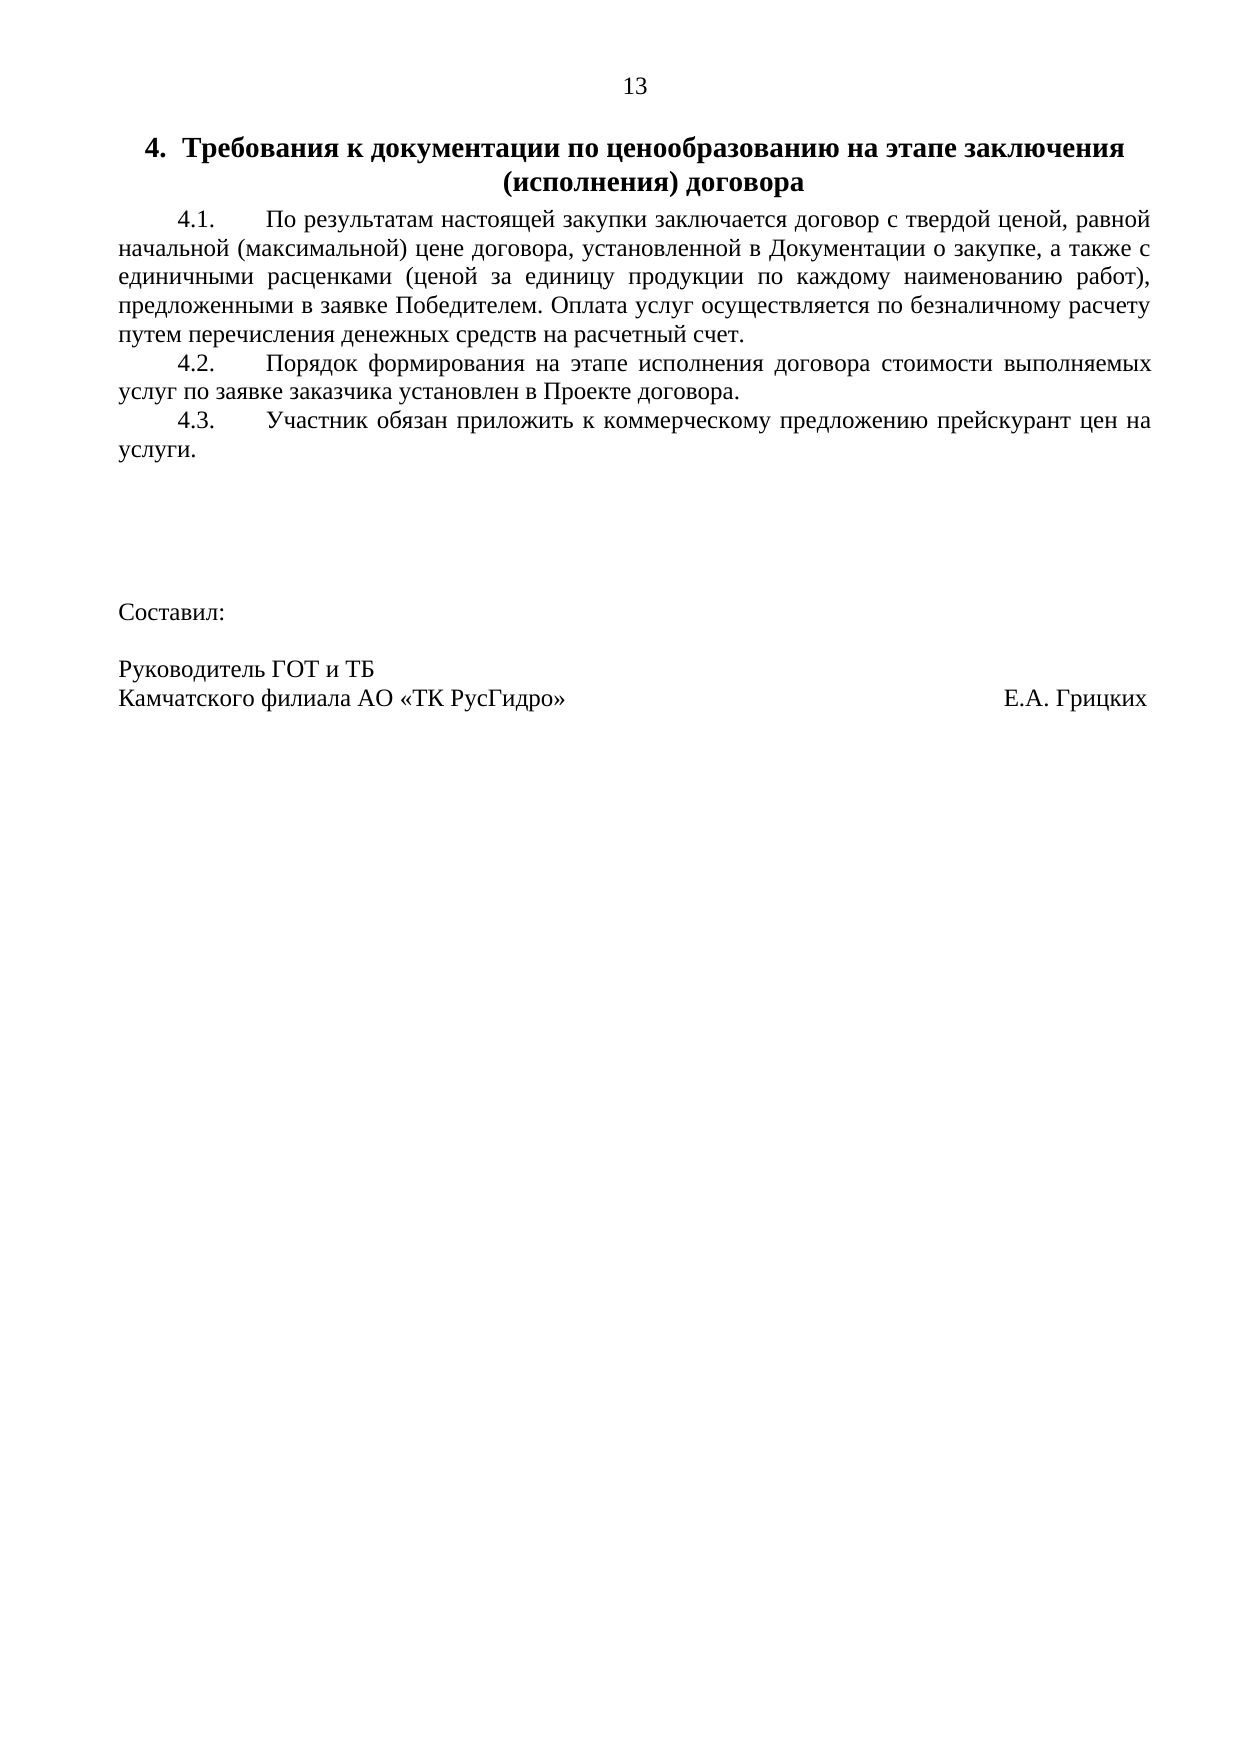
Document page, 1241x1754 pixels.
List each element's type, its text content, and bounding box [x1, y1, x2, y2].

list Порядок формирования на этапе исполнения договора стоимости выполняемых услуг по заявке заказчика установлен в Проекте договора. [118, 348, 1152, 405]
text Камчатского филиала АО «ТК РусГидро» Е.А. Грицких [118, 683, 1152, 712]
text Руководитель ГОТ и ТБ [118, 654, 1152, 683]
list Участник обязан приложить к коммерческому предложению прейскурант цен на услуги. [118, 405, 1152, 463]
text Составил: [118, 597, 1152, 626]
subtitle Требования к документации по ценообразованию на этапе заключения (исполнения) договора [118, 131, 1152, 198]
list По результатам настоящей закупки заключается договор с твердой ценой, равной начальной (максимальной) цене договора, установленной в Документации о закупке, а также с единичными расценками (ценой за единицу продукции по каждому наименованию работ), предложенными в заявке Победителем. Оплата услуг осуществляется по безналичному расчету путем перечисления денежных средств на расчетный счет. [118, 204, 1152, 348]
